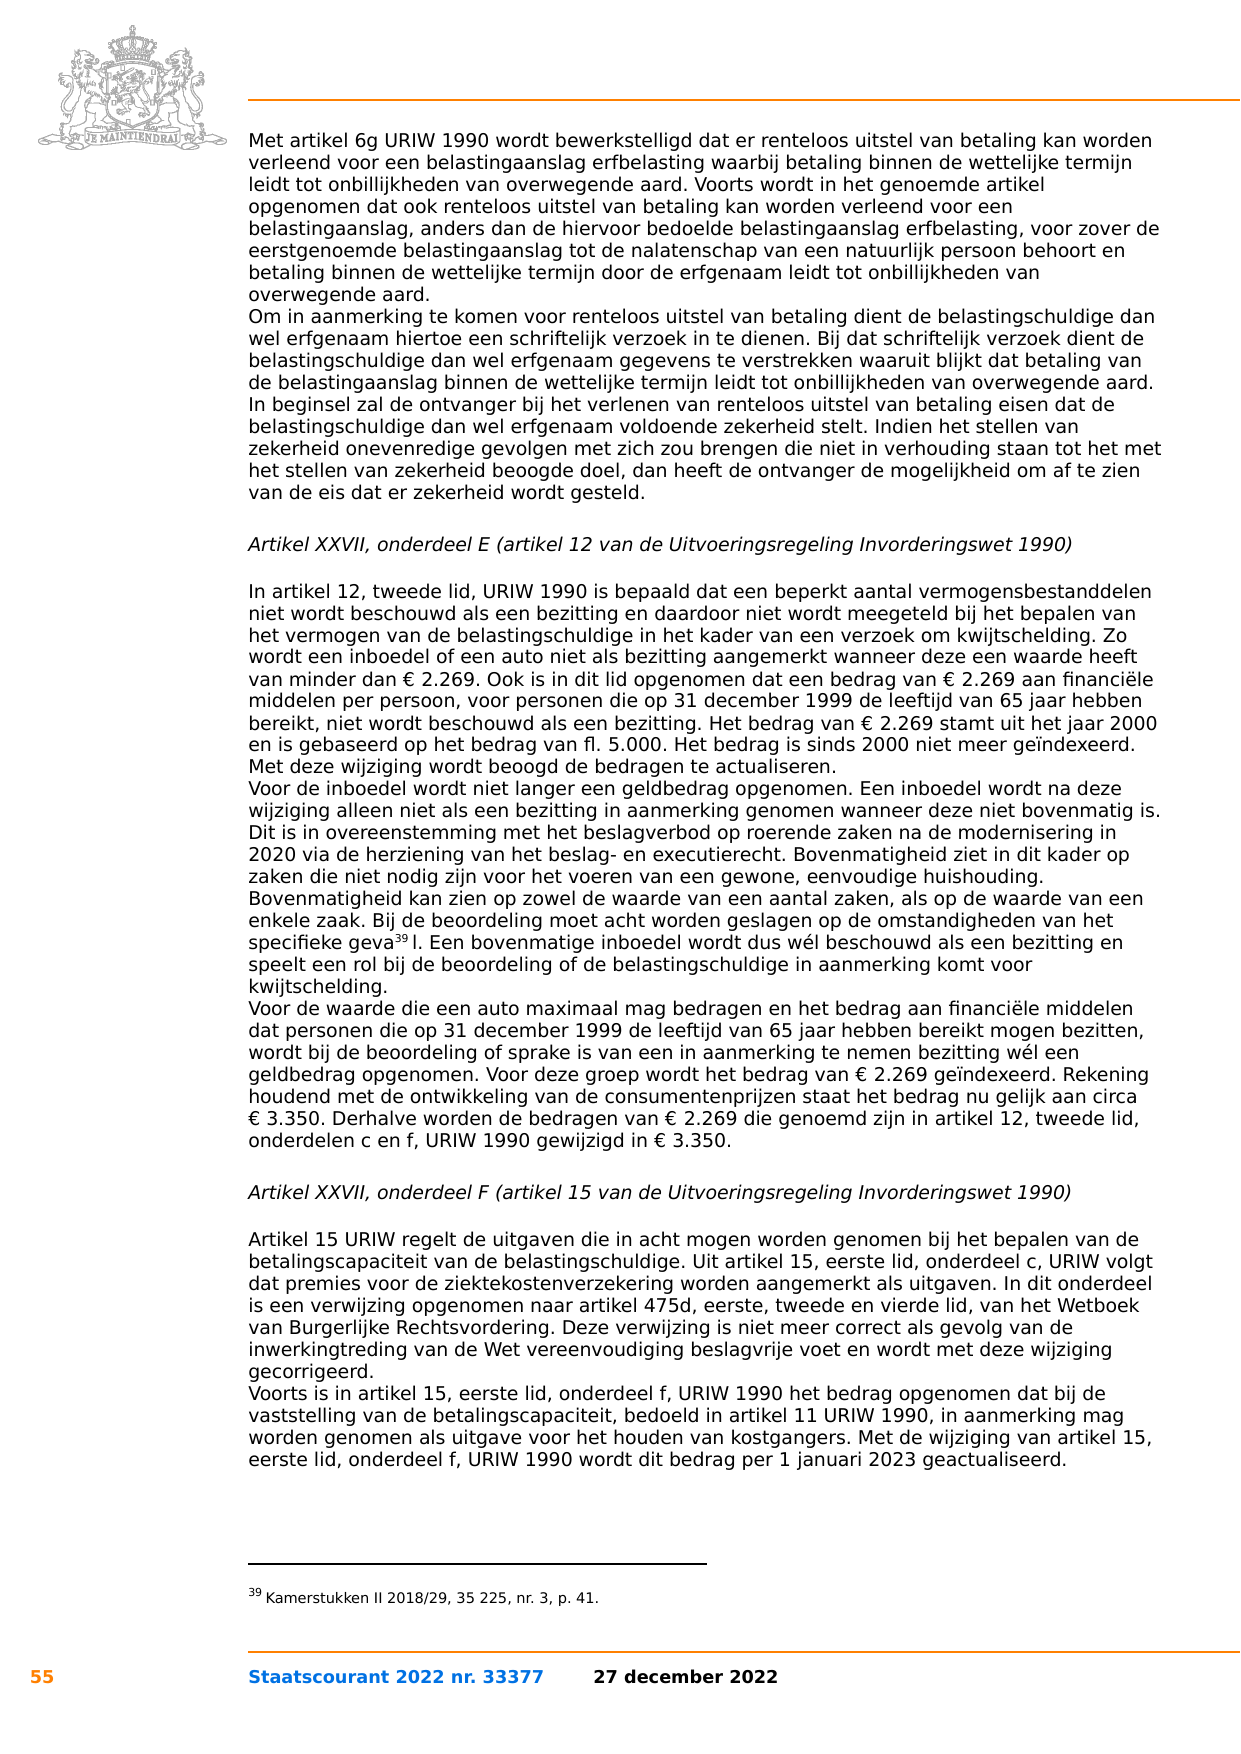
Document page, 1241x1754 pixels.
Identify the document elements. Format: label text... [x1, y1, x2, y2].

text Kamerstukken II 2018/29, 35 225, nr. 3, p. 41. [248, 1586, 1163, 1608]
picture [38, 25, 227, 150]
text Voor de waarde die een auto maximaal mag bedragen en het bedrag aan financiële middelen dat personen die op 31 december 1999 de leeftijd van 65 jaar hebben bereikt mogen bezitten, wordt bij de beoordeling of sprake is van een in aanmerking te nemen bezitting wél een geldbedrag opgenomen. Voor deze groep wordt het bedrag van € 2.269 geïndexeerd. Rekening houdend met de ontwikkeling van de consumentenprijzen staat het bedrag nu gelijk aan circa € 3.350. Derhalve worden de bedragen van € 2.269 die genoemd zijn in artikel 12, tweede lid, onderdelen c en f, URIW 1990 gewijzigd in € 3.350. [248, 998, 1163, 1152]
text Om in aanmerking te komen voor renteloos uitstel van betaling dient de belastingschuldige dan wel erfgenaam hiertoe een schriftelijk verzoek in te dienen. Bij dat schriftelijk verzoek dient de belastingschuldige dan wel erfgenaam gegevens te verstrekken waaruit blijkt dat betaling van de belastingaanslag binnen de wettelijke termijn leidt tot onbillijkheden van overwegende aard. In beginsel zal de ontvanger bij het verlenen van renteloos uitstel van betaling eisen dat de belastingschuldige dan wel erfgenaam voldoende zekerheid stelt. Indien het stellen van zekerheid onevenredige gevolgen met zich zou brengen die niet in verhouding staan tot het met het stellen van zekerheid beoogde doel, dan heeft de ontvanger de mogelijkheid om af te zien van de eis dat er zekerheid wordt gesteld. [248, 306, 1163, 503]
subtitle Artikel XXVII, onderdeel F (artikel 15 van de Uitvoeringsregeling Invorderingswet 1990) [248, 1182, 1163, 1204]
text Met artikel 6g URIW 1990 wordt bewerkstelligd dat er renteloos uitstel van betaling kan worden verleend voor een belastingaanslag erfbelasting waarbij betaling binnen de wettelijke termijn leidt tot onbillijkheden van overwegende aard. Voorts wordt in het genoemde artikel opgenomen dat ook renteloos uitstel van betaling kan worden verleend voor een belastingaanslag, anders dan de hiervoor bedoelde belastingaanslag erfbelasting, voor zover de eerstgenoemde belastingaanslag tot de nalatenschap van een natuurlijk persoon behoort en betaling binnen de wettelijke termijn door de erfgenaam leidt tot onbillijkheden van overwegende aard. [248, 130, 1163, 306]
text Voorts is in artikel 15, eerste lid, onderdeel f, URIW 1990 het bedrag opgenomen dat bij de vaststelling van de betalingscapaciteit, bedoeld in artikel 11 URIW 1990, in aanmerking mag worden genomen als uitgave voor het houden van kostgangers. Met de wijziging van artikel 15, eerste lid, onderdeel f, URIW 1990 wordt dit bedrag per 1 januari 2023 geactualiseerd. [248, 1383, 1163, 1471]
text Artikel 15 URIW regelt de uitgaven die in acht mogen worden genomen bij het bepalen van de betalingscapaciteit van de belastingschuldige. Uit artikel 15, eerste lid, onderdeel c, URIW volgt dat premies voor de ziektekostenverzekering worden aangemerkt als uitgaven. In dit onderdeel is een verwijzing opgenomen naar artikel 475d, eerste, tweede en vierde lid, van het Wetboek van Burgerlijke Rechtsvordering. Deze verwijzing is niet meer correct als gevolg van de inwerkingtreding van de Wet vereenvoudiging beslagvrije voet en wordt met deze wijziging gecorrigeerd. [248, 1229, 1163, 1383]
text In artikel 12, tweede lid, URIW 1990 is bepaald dat een beperkt aantal vermogensbestanddelen niet wordt beschouwd als een bezitting en daardoor niet wordt meegeteld bij het bepalen van het vermogen van de belastingschuldige in het kader van een verzoek om kwijtschelding. Zo wordt een inboedel of een auto niet als bezitting aangemerkt wanneer deze een waarde heeft van minder dan € 2.269. Ook is in dit lid opgenomen dat een bedrag van € 2.269 aan financiële middelen per persoon, voor personen die op 31 december 1999 de leeftijd van 65 jaar hebben bereikt, niet wordt beschouwd als een bezitting. Het bedrag van € 2.269 stamt uit het jaar 2000 en is gebaseerd op het bedrag van fl. 5.000. Het bedrag is sinds 2000 niet meer geïndexeerd. Met deze wijziging wordt beoogd de bedragen te actualiseren. [248, 581, 1163, 778]
text Voor de inboedel wordt niet langer een geldbedrag opgenomen. Een inboedel wordt na deze wijziging alleen niet als een bezitting in aanmerking genomen wanneer deze niet bovenmatig is. Dit is in overeenstemming met het beslagverbod op roerende zaken na de modernisering in 2020 via de herziening van het beslag- en executierecht. Bovenmatigheid ziet in dit kader op zaken die niet nodig zijn voor het voeren van een gewone, eenvoudige huishouding. Bovenmatigheid kan zien op zowel de waarde van een aantal zaken, als op de waarde van een enkele zaak. Bij de beoordeling moet acht worden geslagen op de omstandigheden van het specifieke geval. Een bovenmatige inboedel wordt dus wél beschouwd als een bezitting en speelt een rol bij de beoordeling of de belastingschuldige in aanmerking komt voor kwijtschelding. [248, 778, 1163, 998]
subtitle Artikel XXVII, onderdeel E (artikel 12 van de Uitvoeringsregeling Invorderingswet 1990) [248, 533, 1163, 556]
